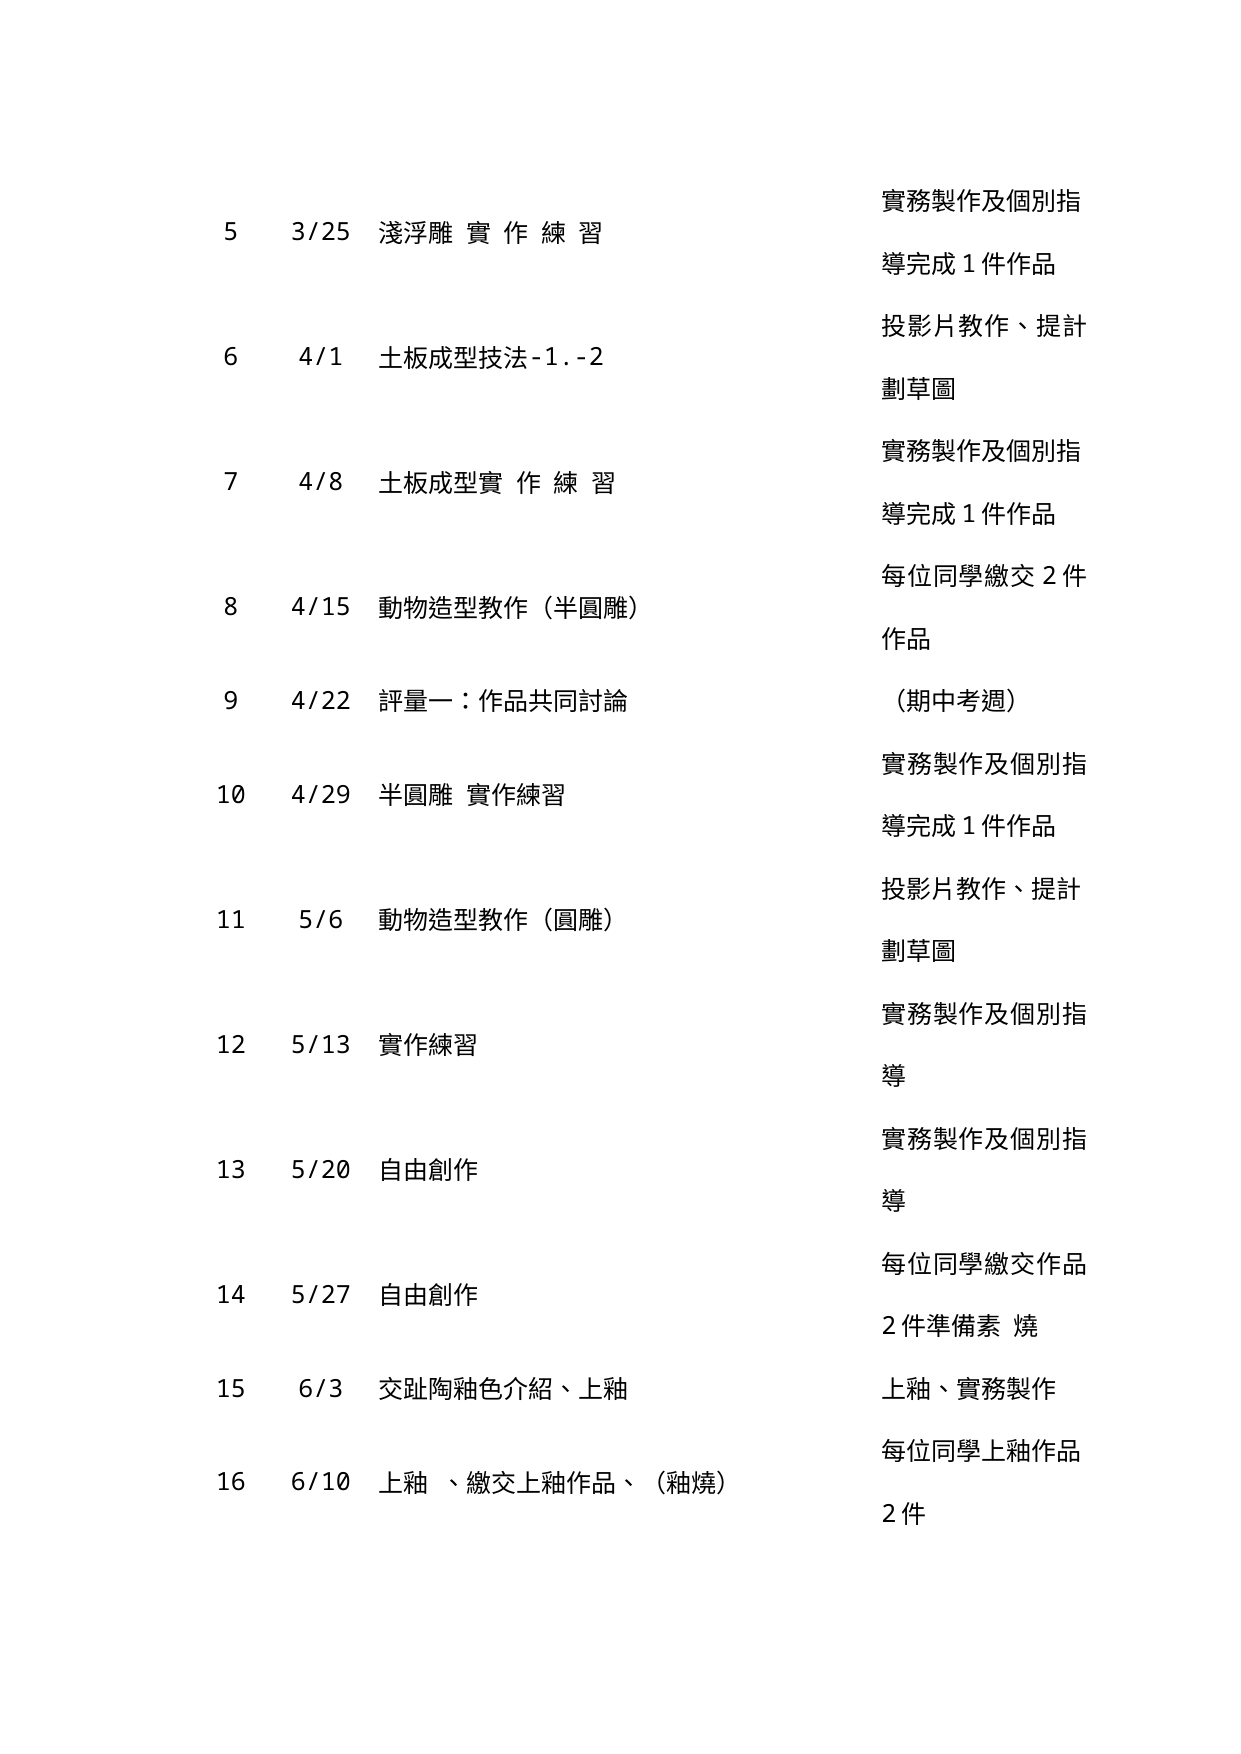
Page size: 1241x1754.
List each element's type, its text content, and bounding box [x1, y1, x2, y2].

table_cell 實務製作及個別指導完成1件作品 [870, 408, 1099, 533]
table_cell 實務製作及個別指導完成1件作品 [870, 158, 1099, 283]
table_cell 每位同學繳交2件作品 [870, 533, 1099, 658]
table_cell 交趾陶釉色介紹、上釉 [368, 1346, 870, 1408]
table_cell 投影片教作、提計劃草圖 [870, 283, 1099, 408]
table_cell 10 [188, 721, 274, 846]
table_cell 16 [188, 1408, 274, 1533]
table_cell 14 [188, 1221, 274, 1346]
table_cell 每位同學繳交作品2件準備素 燒 [870, 1221, 1099, 1346]
table_cell 動物造型教作（半圓雕） [368, 533, 870, 658]
table_cell 自由創作 [368, 1221, 870, 1346]
table_cell 6/3 [274, 1346, 367, 1408]
table_cell 12 [188, 971, 274, 1096]
table_cell 4/15 [274, 533, 367, 658]
table_cell 上釉、實務製作 [870, 1346, 1099, 1408]
table_cell 5 [188, 158, 274, 283]
table_cell 淺浮雕 實 作 練 習 [368, 158, 870, 283]
table_cell 3/25 [274, 158, 367, 283]
table_cell 5/6 [274, 846, 367, 971]
table_cell 實務製作及個別指導 [870, 1096, 1099, 1221]
table_cell 土板成型技法-1.-2 [368, 283, 870, 408]
table_cell （期中考週） [870, 658, 1099, 721]
table_cell 7 [188, 408, 274, 533]
table_cell 評量一：作品共同討論 [368, 658, 870, 721]
table_cell 土板成型實 作 練 習 [368, 408, 870, 533]
table_cell 6 [188, 283, 274, 408]
table_cell 15 [188, 1346, 274, 1408]
table_cell 自由創作 [368, 1096, 870, 1221]
table_cell 11 [188, 846, 274, 971]
table_cell 5/13 [274, 971, 367, 1096]
table_cell 動物造型教作（圓雕） [368, 846, 870, 971]
table_cell 半圓雕 實作練習 [368, 721, 870, 846]
table_cell 6/10 [274, 1408, 367, 1533]
table_cell 4/22 [274, 658, 367, 721]
table_cell 13 [188, 1096, 274, 1221]
table_cell 每位同學上釉作品2件 [870, 1408, 1099, 1533]
table_cell 5/27 [274, 1221, 367, 1346]
table_cell 投影片教作、提計劃草圖 [870, 846, 1099, 971]
table_cell 5/20 [274, 1096, 367, 1221]
table_cell 4/1 [274, 283, 367, 408]
table_cell 8 [188, 533, 274, 658]
table_cell 9 [188, 658, 274, 721]
table_cell 實務製作及個別指導完成1件作品 [870, 721, 1099, 846]
table_cell 實作練習 [368, 971, 870, 1096]
table_cell 實務製作及個別指導 [870, 971, 1099, 1096]
table_cell 上釉 、繳交上釉作品、（釉燒） [368, 1408, 870, 1533]
table_cell 4/8 [274, 408, 367, 533]
table_cell 4/29 [274, 721, 367, 846]
